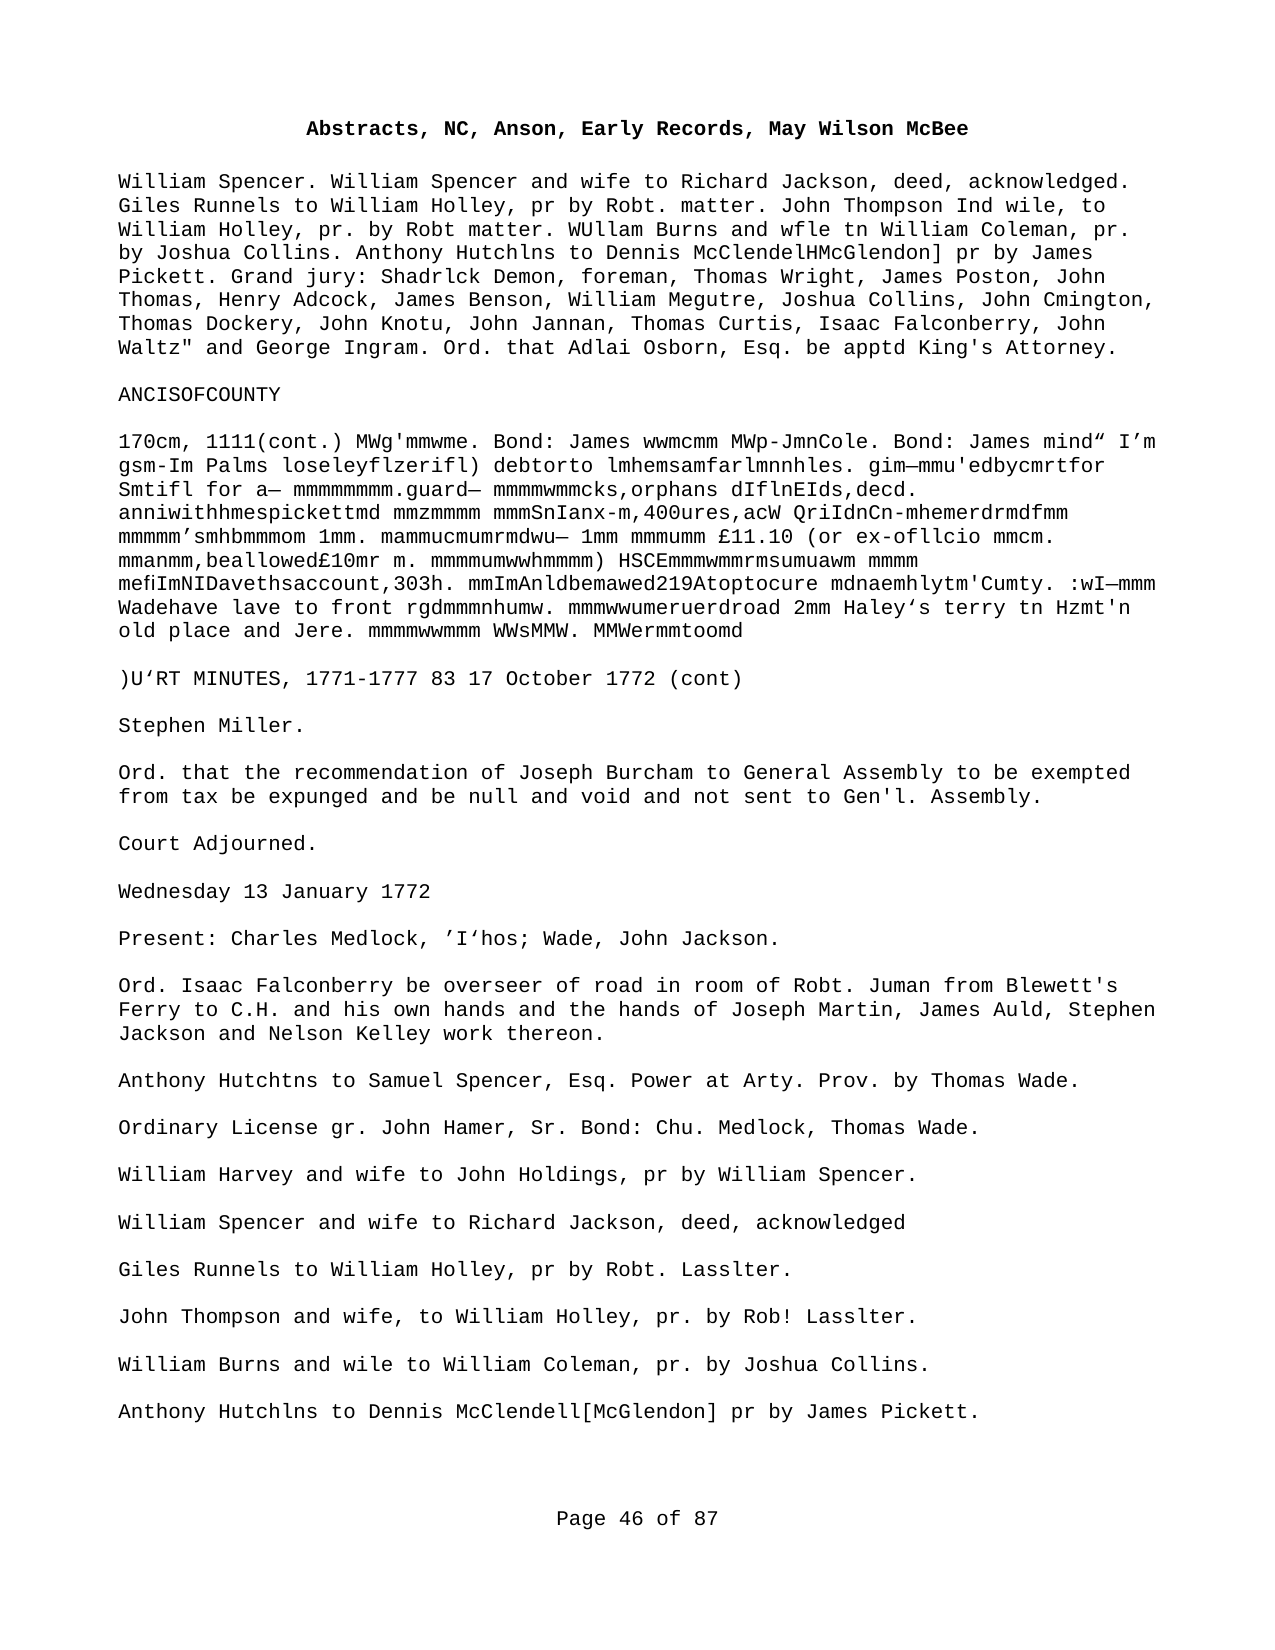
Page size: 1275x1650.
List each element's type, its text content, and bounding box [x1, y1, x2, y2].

text 170cm, 1111(cont.) MWg'mmwme. Bond: James wwmcmm MWp-JmnCole. Bond: James mind“ I’m gsm-Im Palms loseleyflzerifl) debtorto lmhemsamfarlmnnhles. gim—mmu'edbycmrtfor Smtifl for a— mmmmmmmm.guard— mmmmwmmcks,orphans dIflnEIds,decd. anniwithhmespickettmd mmzmmmm mmmSnIanx-m,400ures,acW QriIdnCn-mhemerdrmdfmm mmmmm’smhbmmmom 1mm. mammucmumrmdwu— 1mm mmmumm £11.10 (or ex-ofllcio mmcm. mmanmm,beallowed£10mr m. mmmmumwwhmmmm) HSCEmmmwmmrmsumuawm mmmm meﬁImNIDavethsaccount,303h. mmImAnldbemawed219Atoptocure mdnaemhlytm'Cumty. :wI—mmm Wadehave lave to front rgdmmmnhumw. mmmwwumeruerdroad 2mm Haley‘s terry tn Hzmt'n old place and Jere. mmmmwwmmm WWsMMW. MMWermmtoomd [118, 431, 1157, 644]
text William Spencer. William Spencer and wife to Richard Jackson, deed, acknowledged. Giles Runnels to William Holley, pr by Robt. matter. John Thompson Ind wile, to William Holley, pr. by Robt matter. WUllam Burns and wfle tn William Coleman, pr. by Joshua Collins. Anthony Hutchlns to Dennis McClendelHMcGlendon] pr by James Pickett. Grand jury: Shadrlck Demon, foreman, Thomas Wright, James Poston, John Thomas, Henry Adcock, James Benson, William Megutre, Joshua Collins, John Cmington, Thomas Dockery, John Knotu, John Jannan, Thomas Curtis, Isaac Falconberry, John Waltz" and George Ingram. Ord. that Adlai Osborn, Esq. be apptd King's Attorney. [118, 171, 1157, 360]
text William Harvey and wife to John Holdings, pr by William Spencer. [118, 1164, 1157, 1188]
text William Burns and wile to William Coleman, pr. by Joshua Collins. [118, 1353, 1157, 1377]
text John Thompson and wife, to William Holley, pr. by Rob! Lasslter. [118, 1306, 1157, 1330]
text Giles Runnels to William Holley, pr by Robt. Lasslter. [118, 1259, 1157, 1283]
text Stephen Miller. [118, 715, 1157, 739]
text Ord. that the recommendation of Joseph Burcham to General Assembly to be exempted from tax be expunged and be null and void and not sent to Gen'l. Assembly. [118, 762, 1157, 810]
text ANCISOFCOUNTY [118, 384, 1157, 408]
text Anthony Hutchlns to Dennis McClendell[McGlendon] pr by James Pickett. [118, 1401, 1157, 1424]
text Ord. Isaac Falconberry be overseer of road in room of Robt. Juman from Blewett's Ferry to C.H. and his own hands and the hands of Joseph Martin, James Auld, Stephen Jackson and Nelson Kelley work thereon. [118, 975, 1157, 1046]
text Wednesday 13 January 1772 [118, 881, 1157, 904]
text )U‘RT MINUTES, 1771-1777 83 17 October 1772 (cont) [118, 668, 1157, 691]
text Ordinary License gr. John Hamer, Sr. Bond: Chu. Medlock, Thomas Wade. [118, 1117, 1157, 1141]
text Court Adjourned. [118, 833, 1157, 857]
text William Spencer and wife to Richard Jackson, deed, acknowledged [118, 1212, 1157, 1235]
text Anthony Hutchtns to Samuel Spencer, Esq. Power at Arty. Prov. by Thomas Wade. [118, 1070, 1157, 1093]
text Present: Charles Medlock, ’I‘hos; Wade, John Jackson. [118, 928, 1157, 952]
